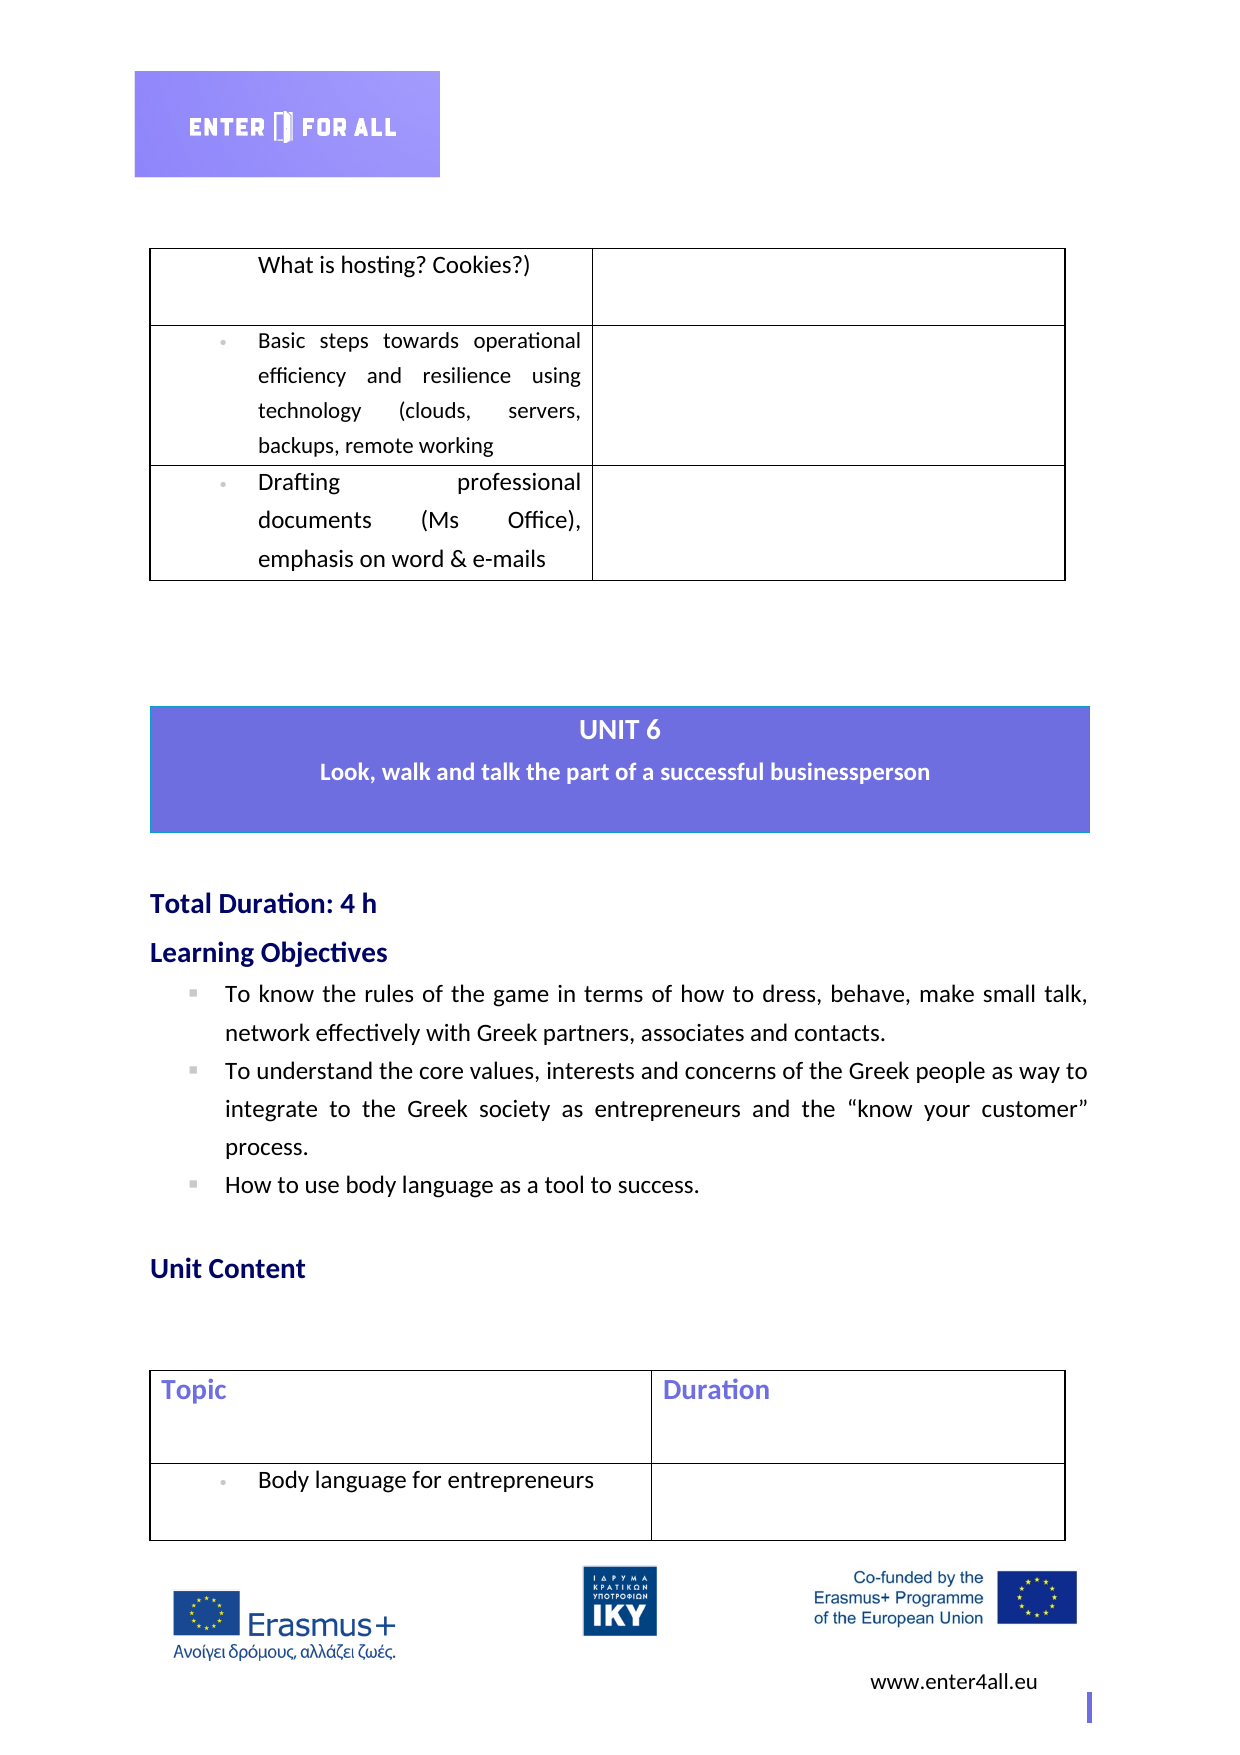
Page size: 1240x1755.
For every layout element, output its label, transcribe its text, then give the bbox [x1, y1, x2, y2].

subtitle Unit Content [150, 1250, 1089, 1285]
table_cell Basic steps towards operational efficiency and resilience using technology (clouds, servers, backups, remote working [151, 326, 592, 465]
subtitle Total Duration: 4 h [150, 886, 1089, 921]
subtitle Learning Objectives [150, 934, 1089, 970]
table_header Topic [151, 1371, 651, 1463]
table_header UNIT 6 Look, walk and talk the part of a successful businessperson [151, 707, 1089, 832]
table_cell [593, 326, 1064, 465]
table_cell [652, 1464, 1064, 1540]
list How to use body language as a tool to success. [187, 1169, 1089, 1200]
list To understand the core values, interests and concerns of the Greek people as way to integrate to the Greek society as entrepreneurs and the “know your customer” process. [187, 1055, 1089, 1162]
table_cell What is hosting? Cookies?) [151, 249, 592, 325]
table_cell Drafting professional documents (Ms Office), emphasis on word & e-mails [151, 466, 592, 580]
list To know the rules of the game in terms of how to dress, behave, make small talk, network effectively with Greek partners, associates and contacts. [187, 979, 1089, 1047]
table_cell Body language for entrepreneurs [151, 1464, 651, 1540]
table_cell [593, 249, 1064, 325]
table_cell [593, 466, 1064, 580]
table_header Duration [652, 1371, 1064, 1463]
